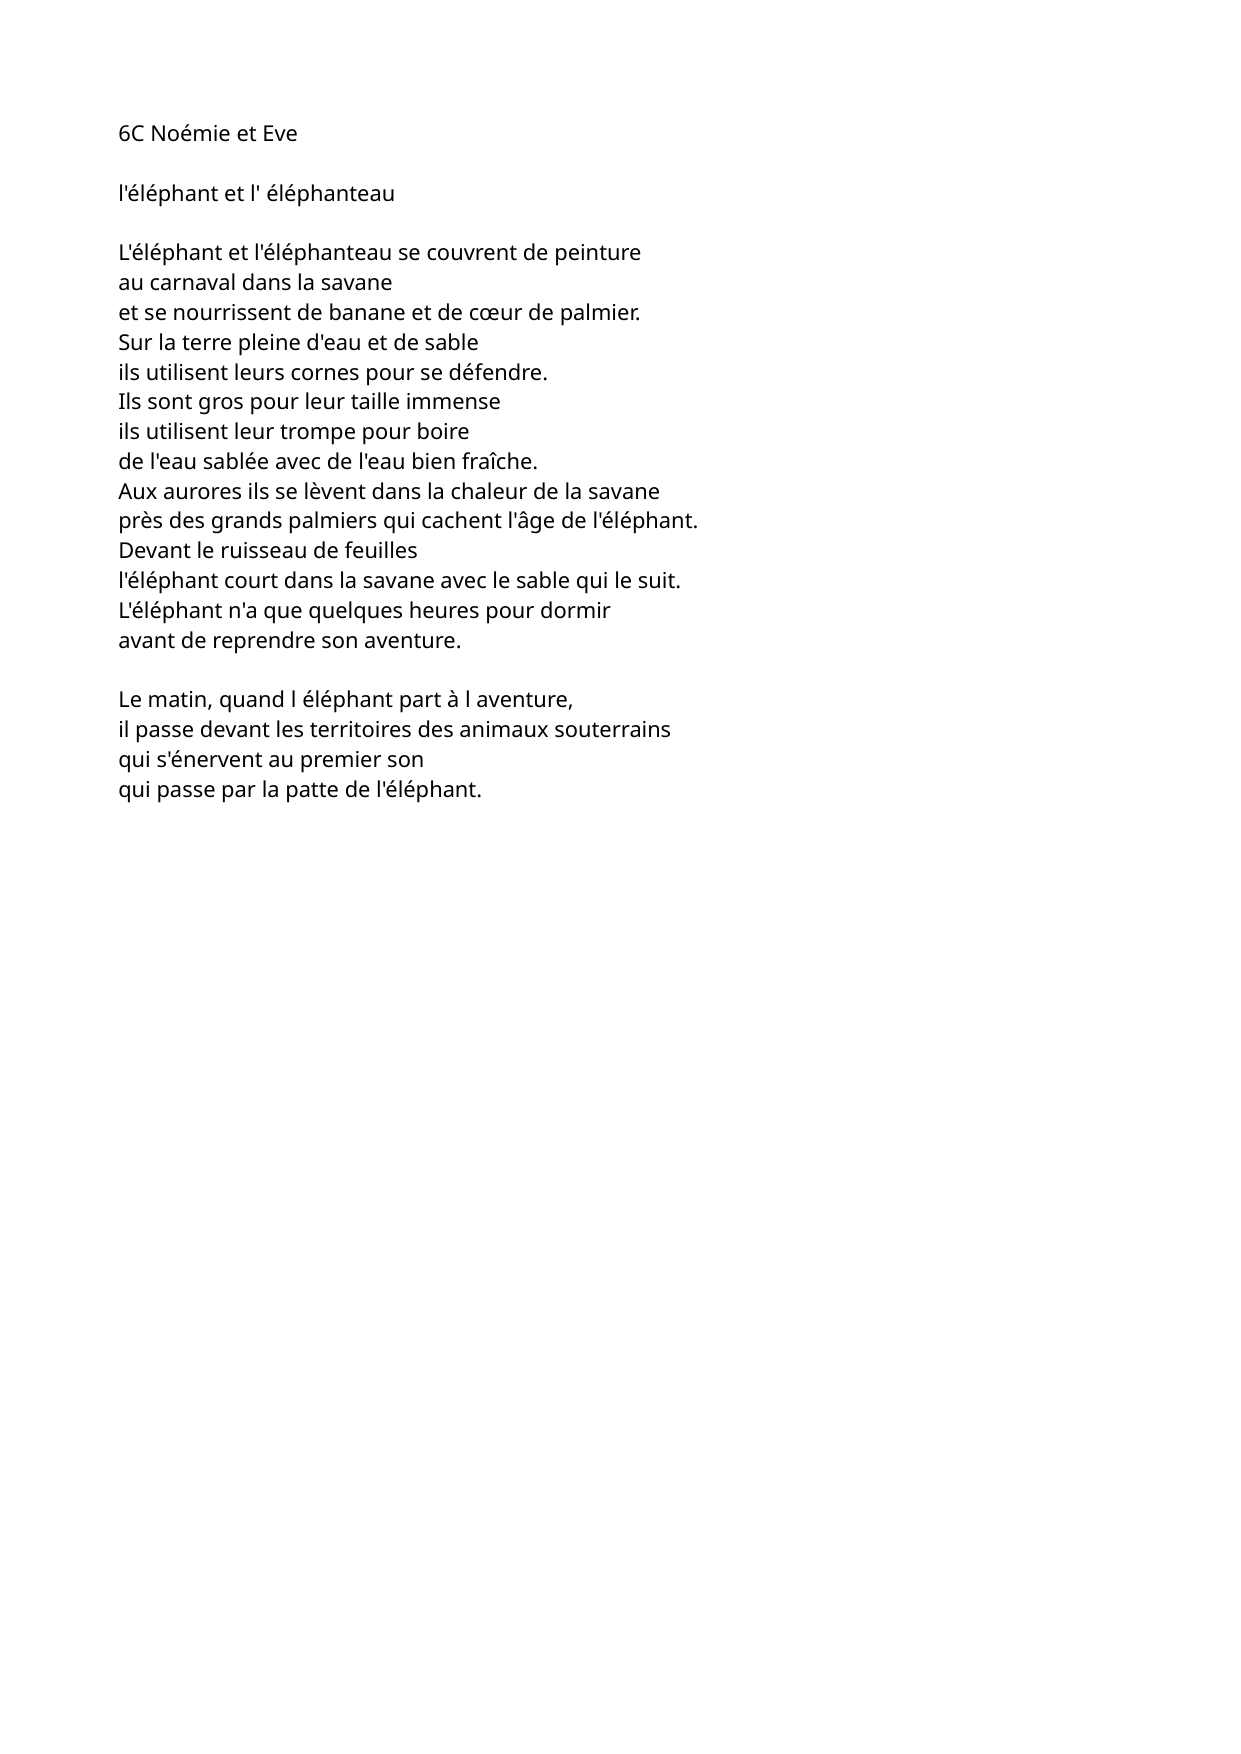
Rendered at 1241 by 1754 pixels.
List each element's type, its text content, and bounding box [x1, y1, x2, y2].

text L'éléphant n'a que quelques heures pour dormir [118, 595, 1122, 624]
text Sur la terre pleine d'eau et de sable [118, 327, 1122, 356]
text ils utilisent leurs cornes pour se défendre. [118, 356, 1122, 386]
text et se nourrissent de banane et de cœur de palmier. [118, 297, 1122, 327]
text l'éléphant court dans la savane avec le sable qui le suit. [118, 565, 1122, 595]
text 6C Noémie et Eve [118, 118, 1122, 148]
text de l'eau sablée avec de l'eau bien fraîche. [118, 446, 1122, 476]
text l'éléphant et l' éléphanteau [118, 178, 1122, 207]
text qui passe par la patte de l'éléphant. [118, 773, 1122, 803]
text Ils sont gros pour leur taille immense [118, 386, 1122, 416]
text Devant le ruisseau de feuilles [118, 535, 1122, 565]
text il passe devant les territoires des animaux souterrains [118, 714, 1122, 744]
text Le matin, quand l éléphant part à l aventure, [118, 684, 1122, 714]
text ils utilisent leur trompe pour boire [118, 416, 1122, 446]
text qui s'énervent au premier son [118, 744, 1122, 773]
text près des grands palmiers qui cachent l'âge de l'éléphant. [118, 505, 1122, 535]
text avant de reprendre son aventure. [118, 624, 1122, 654]
text Aux aurores ils se lèvent dans la chaleur de la savane [118, 476, 1122, 505]
text au carnaval dans la savane [118, 267, 1122, 297]
text L'éléphant et l'éléphanteau se couvrent de peinture [118, 237, 1122, 267]
